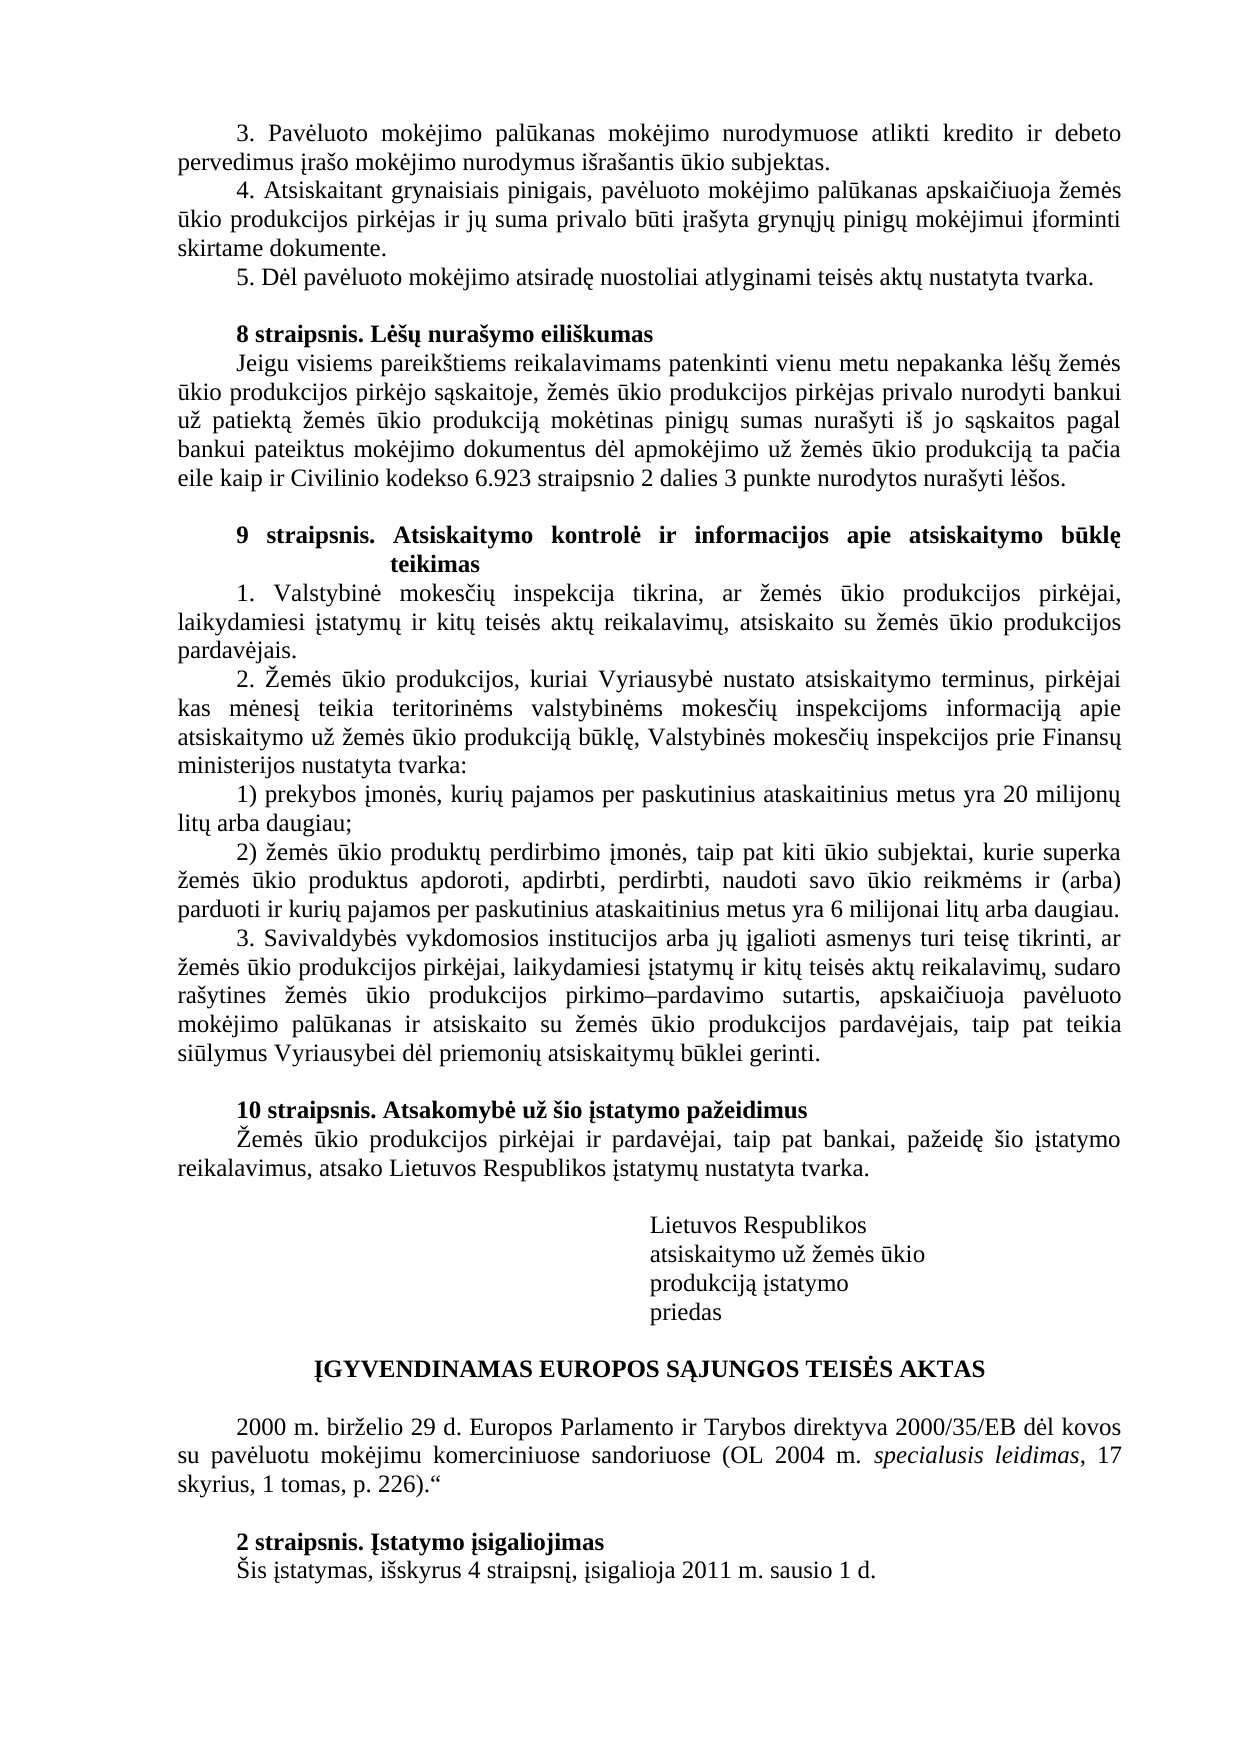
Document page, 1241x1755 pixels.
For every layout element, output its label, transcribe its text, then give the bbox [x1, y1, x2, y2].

text 2) žemės ūkio produktų perdirbimo įmonės, taip pat kiti ūkio subjektai, kurie superka žemės ūkio produktus apdoroti, apdirbti, perdirbti, naudoti savo ūkio reikmėms ir (arba) parduoti ir kurių pajamos per paskutinius ataskaitinius metus yra 6 milijonai litų arba daugiau. [177, 837, 1122, 923]
text produkciją įstatymo [649, 1268, 1122, 1297]
text priedas [649, 1297, 1122, 1326]
text 2. Žemės ūkio produkcijos, kuriai Vyriausybė nustato atsiskaitymo terminus, pirkėjai kas mėnesį teikia teritorinėms valstybinėms mokesčių inspekcijoms informaciją apie atsiskaitymo už žemės ūkio produkciją būklę, Valstybinės mokesčių inspekcijos prie Finansų ministerijos nustatyta tvarka: [177, 664, 1122, 779]
text 3. Pavėluoto mokėjimo palūkanas mokėjimo nurodymuose atlikti kredito ir debeto pervedimus įrašo mokėjimo nurodymus išrašantis ūkio subjektas. [177, 118, 1122, 176]
text 1. Valstybinė mokesčių inspekcija tikrina, ar žemės ūkio produkcijos pirkėjai, laikydamiesi įstatymų ir kitų teisės aktų reikalavimų, atsiskaito su žemės ūkio produkcijos pardavėjais. [177, 578, 1122, 664]
text 9 straipsnis. Atsiskaitymo kontrolė ir informacijos apie atsiskaitymo būklę teikimas [236, 521, 1122, 578]
text 1) prekybos įmonės, kurių pajamos per paskutinius ataskaitinius metus yra 20 milijonų litų arba daugiau; [177, 779, 1122, 837]
text Lietuvos Respublikos [649, 1211, 1122, 1239]
text Šis įstatymas, išskyrus 4 straipsnį, įsigalioja 2011 m. sausio 1 d. [177, 1556, 1122, 1584]
text 2 straipsnis. Įstatymo įsigaliojimas [177, 1527, 1122, 1556]
text 10 straipsnis. Atsakomybė už šio įstatymo pažeidimus [177, 1096, 1122, 1124]
text atsiskaitymo už žemės ūkio [649, 1239, 1122, 1268]
text Jeigu visiems pareikštiems reikalavimams patenkinti vienu metu nepakanka lėšų žemės ūkio produkcijos pirkėjo sąskaitoje, žemės ūkio produkcijos pirkėjas privalo nurodyti bankui už patiektą žemės ūkio produkciją mokėtinas pinigų sumas nurašyti iš jo sąskaitos pagal bankui pateiktus mokėjimo dokumentus dėl apmokėjimo už žemės ūkio produkciją ta pačia eile kaip ir Civilinio kodekso 6.923 straipsnio 2 dalies 3 punkte nurodytos nurašyti lėšos. [177, 348, 1122, 492]
text 3. Savivaldybės vykdomosios institucijos arba jų įgalioti asmenys turi teisę tikrinti, ar žemės ūkio produkcijos pirkėjai, laikydamiesi įstatymų ir kitų teisės aktų reikalavimų, sudaro rašytines žemės ūkio produkcijos pirkimo–pardavimo sutartis, apskaičiuoja pavėluoto mokėjimo palūkanas ir atsiskaito su žemės ūkio produkcijos pardavėjais, taip pat teikia siūlymus Vyriausybei dėl priemonių atsiskaitymų būklei gerinti. [177, 923, 1122, 1067]
text ĮGYVENDINAMAS EUROPOS SĄJUNGOS TEISĖS AKTAS [177, 1354, 1122, 1383]
text Žemės ūkio produkcijos pirkėjai ir pardavėjai, taip pat bankai, pažeidę šio įstatymo reikalavimus, atsako Lietuvos Respublikos įstatymų nustatyta tvarka. [177, 1124, 1122, 1182]
text 8 straipsnis. Lėšų nurašymo eiliškumas [177, 319, 1122, 348]
text 5. Dėl pavėluoto mokėjimo atsiradę nuostoliai atlyginami teisės aktų nustatyta tvarka. [177, 262, 1122, 291]
text 4. Atsiskaitant grynaisiais pinigais, pavėluoto mokėjimo palūkanas apskaičiuoja žemės ūkio produkcijos pirkėjas ir jų suma privalo būti įrašyta grynųjų pinigų mokėjimui įforminti skirtame dokumente. [177, 176, 1122, 262]
text 2000 m. birželio 29 d. Europos Parlamento ir Tarybos direktyva 2000/35/EB dėl kovos su pavėluotu mokėjimu komerciniuose sandoriuose (OL 2004 m. specialusis leidimas, 17 skyrius, 1 tomas, p. 226).“ [177, 1412, 1122, 1498]
